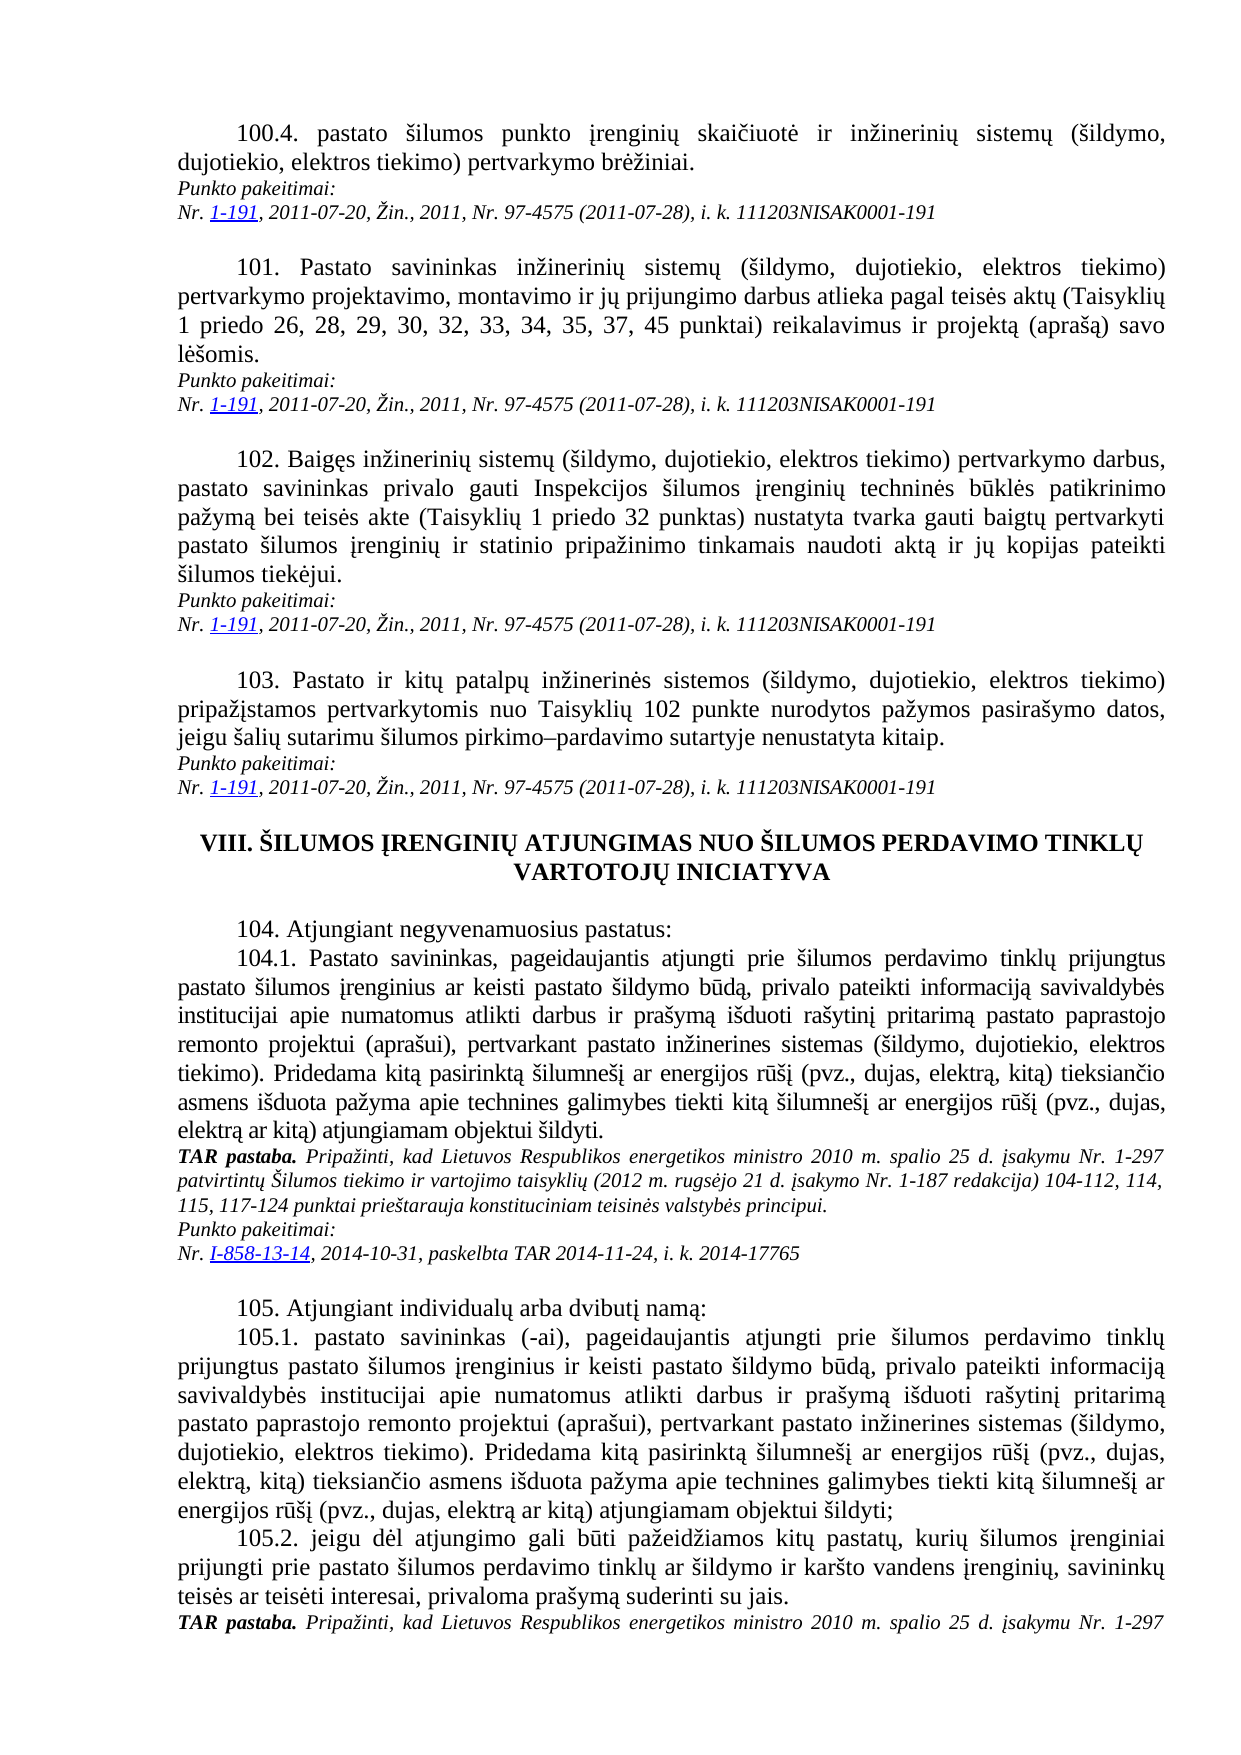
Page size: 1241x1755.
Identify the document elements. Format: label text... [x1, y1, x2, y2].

text 104. Atjungiant negyvenamuosius pastatus: [177, 914, 1166, 943]
text VIII. ŠILUMOS ĮRENGINIŲ ATJUNGIMAS NUO ŠILUMOS PERDAVIMO TINKLŲ VARTOTOJŲ INICIATYVA [177, 828, 1166, 886]
text 105.2. jeigu dėl atjungimo gali būti pažeidžiamos kitų pastatų, kurių šilumos įrenginiai prijungti prie pastato šilumos perdavimo tinklų ar šildymo ir karšto vandens įrenginių, savininkų teisės ar teisėti interesai, privaloma prašymą suderinti su jais. [177, 1523, 1166, 1610]
text TAR pastaba. Pripažinti, kad Lietuvos Respublikos energetikos ministro 2010 m. spalio 25 d. įsakymu Nr. 1-297 patvirtintų Šilumos tiekimo ir vartojimo taisyklių (2012 m. rugsėjo 21 d. įsakymo Nr. 1-187 redakcija) 104-112, 114, 115, 117-124 punktai prieštarauja konstituciniam teisinės valstybės principui. [177, 1144, 1166, 1217]
text Punkto pakeitimai: [177, 751, 1166, 775]
text 104.1. Pastato savininkas, pageidaujantis atjungti prie šilumos perdavimo tinklų prijungtus pastato šilumos įrenginius ar keisti pastato šildymo būdą, privalo pateikti informaciją savivaldybės institucijai apie numatomus atlikti darbus ir prašymą išduoti rašytinį pritarimą pastato paprastojo remonto projektui (aprašui), pertvarkant pastato inžinerines sistemas (šildymo, dujotiekio, elektros tiekimo). Pridedama kitą pasirinktą šilumnešį ar energijos rūšį (pvz., dujas, elektrą, kitą) tieksiančio asmens išduota pažyma apie technines galimybes tiekti kitą šilumnešį ar energijos rūšį (pvz., dujas, elektrą ar kitą) atjungiamam objektui šildyti. [177, 943, 1166, 1144]
text 100.4. pastato šilumos punkto įrenginių skaičiuotė ir inžinerinių sistemų (šildymo, dujotiekio, elektros tiekimo) pertvarkymo brėžiniai. [177, 118, 1166, 176]
text Nr. I-858-13-14, 2014-10-31, paskelbta TAR 2014-11-24, i. k. 2014-17765 [177, 1241, 1166, 1265]
text 102. Baigęs inžinerinių sistemų (šildymo, dujotiekio, elektros tiekimo) pertvarkymo darbus, pastato savininkas privalo gauti Inspekcijos šilumos įrenginių techninės būklės patikrinimo pažymą bei teisės akte (Taisyklių 1 priedo 32 punktas) nustatyta tvarka gauti baigtų pertvarkyti pastato šilumos įrenginių ir statinio pripažinimo tinkamais naudoti aktą ir jų kopijas pateikti šilumos tiekėjui. [177, 444, 1166, 588]
text Punkto pakeitimai: [177, 588, 1166, 612]
text Nr. 1-191, 2011-07-20, Žin., 2011, Nr. 97-4575 (2011-07-28), i. k. 111203NISAK0001-191 [177, 200, 1166, 224]
text 105. Atjungiant individualų arba dvibutį namą: [177, 1293, 1166, 1322]
text Punkto pakeitimai: [177, 367, 1166, 392]
text TAR pastaba. Pripažinti, kad Lietuvos Respublikos energetikos ministro 2010 m. spalio 25 d. įsakymu Nr. 1-297 [177, 1610, 1166, 1634]
text 105.1. pastato savininkas (-ai), pageidaujantis atjungti prie šilumos perdavimo tinklų prijungtus pastato šilumos įrenginius ir keisti pastato šildymo būdą, privalo pateikti informaciją savivaldybės institucijai apie numatomus atlikti darbus ir prašymą išduoti rašytinį pritarimą pastato paprastojo remonto projektui (aprašui), pertvarkant pastato inžinerines sistemas (šildymo, dujotiekio, elektros tiekimo). Pridedama kitą pasirinktą šilumnešį ar energijos rūšį (pvz., dujas, elektrą, kitą) tieksiančio asmens išduota pažyma apie technines galimybes tiekti kitą šilumnešį ar energijos rūšį (pvz., dujas, elektrą ar kitą) atjungiamam objektui šildyti; [177, 1322, 1166, 1523]
text Nr. 1-191, 2011-07-20, Žin., 2011, Nr. 97-4575 (2011-07-28), i. k. 111203NISAK0001-191 [177, 612, 1166, 636]
text Punkto pakeitimai: [177, 176, 1166, 200]
text Nr. 1-191, 2011-07-20, Žin., 2011, Nr. 97-4575 (2011-07-28), i. k. 111203NISAK0001-191 [177, 775, 1166, 799]
text Punkto pakeitimai: [177, 1217, 1166, 1241]
text 103. Pastato ir kitų patalpų inžinerinės sistemos (šildymo, dujotiekio, elektros tiekimo) pripažįstamos pertvarkytomis nuo Taisyklių 102 punkte nurodytos pažymos pasirašymo datos, jeigu šalių sutarimu šilumos pirkimo–pardavimo sutartyje nenustatyta kitaip. [177, 665, 1166, 751]
text 101. Pastato savininkas inžinerinių sistemų (šildymo, dujotiekio, elektros tiekimo) pertvarkymo projektavimo, montavimo ir jų prijungimo darbus atlieka pagal teisės aktų (Taisyklių 1 priedo 26, 28, 29, 30, 32, 33, 34, 35, 37, 45 punktai) reikalavimus ir projektą (aprašą) savo lėšomis. [177, 252, 1166, 367]
text Nr. 1-191, 2011-07-20, Žin., 2011, Nr. 97-4575 (2011-07-28), i. k. 111203NISAK0001-191 [177, 392, 1166, 416]
